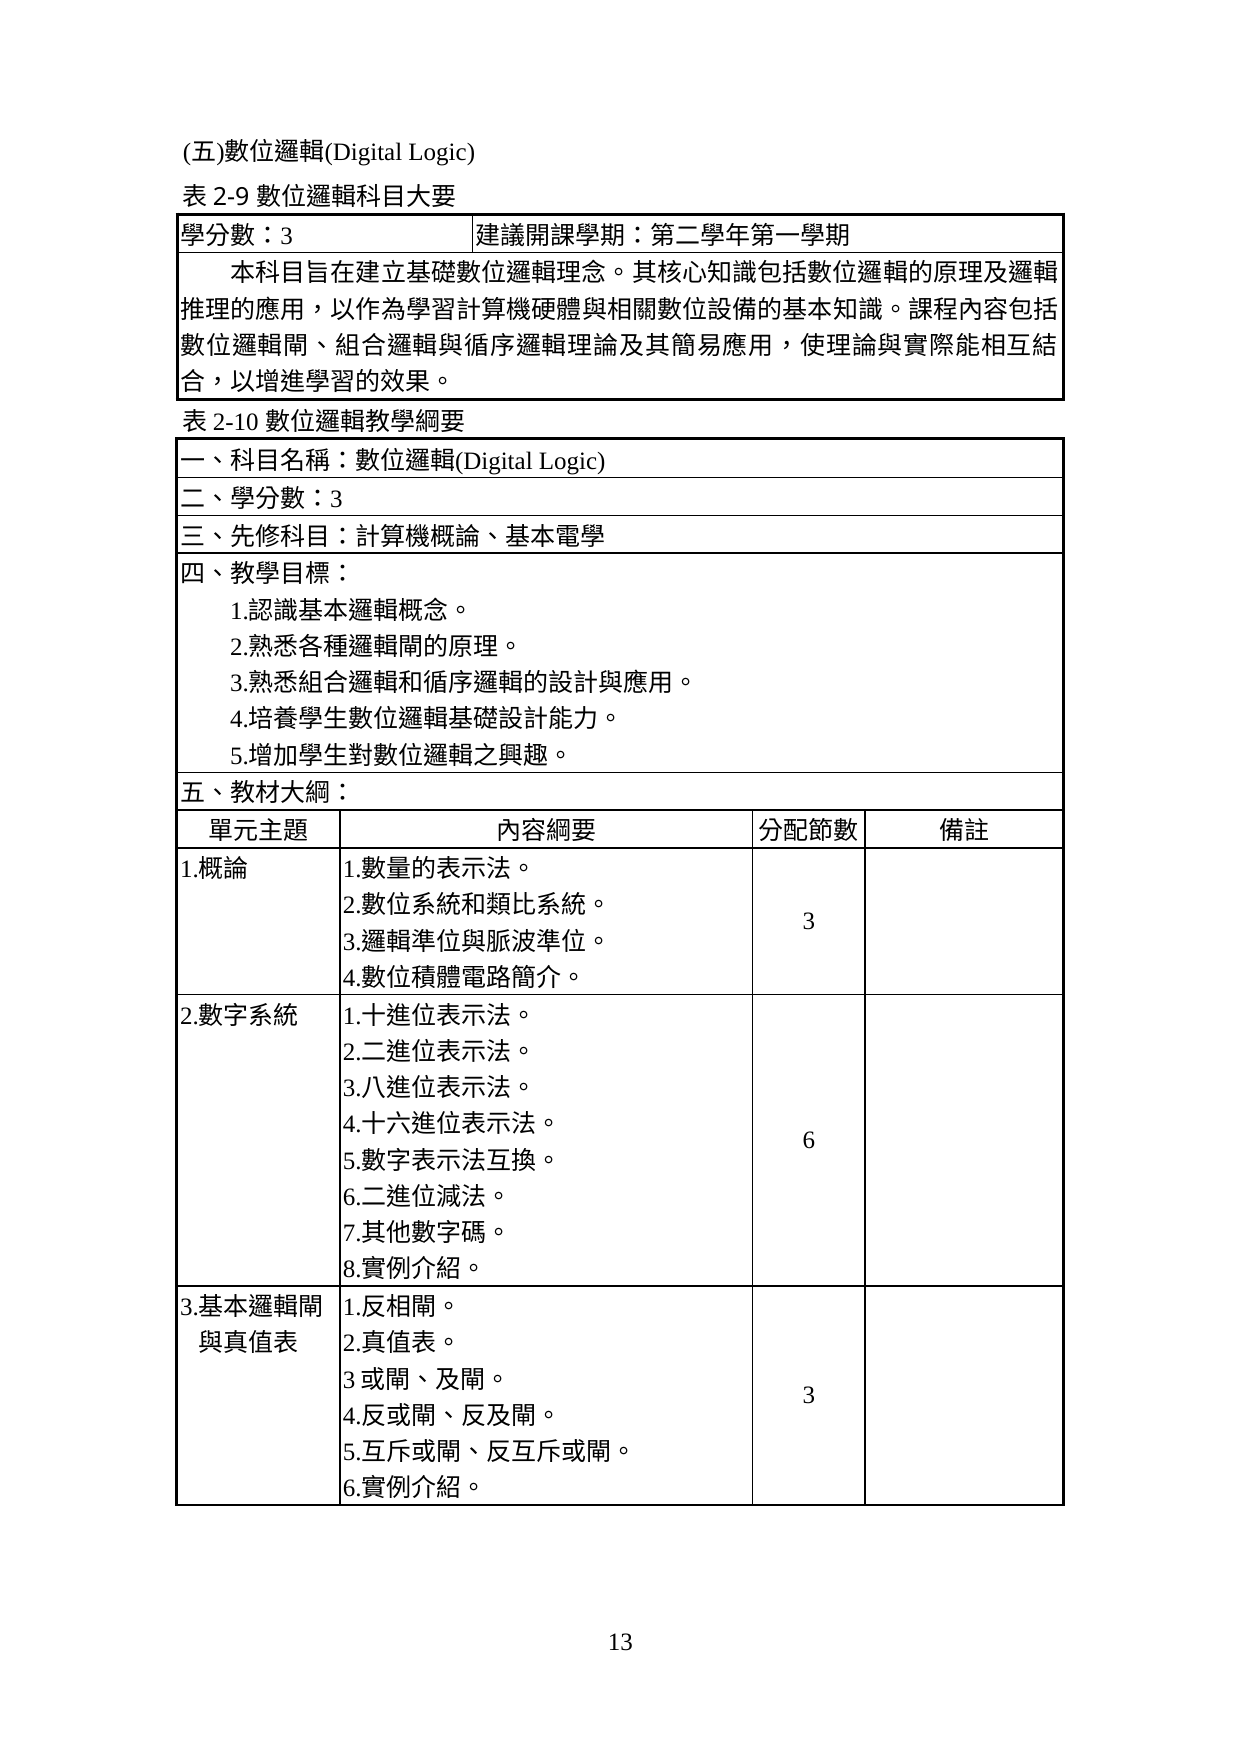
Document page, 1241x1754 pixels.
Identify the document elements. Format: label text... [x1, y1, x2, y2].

text (五)數位邏輯(Digital Logic) [183, 131, 1058, 167]
table_cell 1.十進位表示法。 2.二進位表示法。 3.八進位表示法。 4.十六進位表示法。 5.數字表示法互換。 6.二進位減法。 7.其他數字碼。 8.實例介紹。 [341, 995, 752, 1285]
table_cell 五、教材大綱： [178, 773, 1062, 809]
table_cell 四、教學目標： 1.認識基本邏輯概念。 2.熟悉各種邏輯閘的原理。 3.熟悉組合邏輯和循序邏輯的設計與應用。 4.培養學生數位邏輯基礎設計能力。 5.增加學生對數位邏輯之興趣。 [178, 554, 1062, 771]
table_header 學分數：3 [179, 216, 472, 252]
table_cell 本科目旨在建立基礎數位邏輯理念。其核心知識包括數位邏輯的原理及邏輯推理的應用，以作為學習計算機硬體與相關數位設備的基本知識。課程內容包括數位邏輯閘、組合邏輯與循序邏輯理論及其簡易應用，使理論與實際能相互結合，以增進學習的效果。 [179, 253, 1062, 398]
table_cell 1.數量的表示法。 2.數位系統和類比系統。 3.邏輯準位與脈波準位。 4.數位積體電路簡介。 [341, 849, 752, 993]
table_cell 分配節數 [753, 811, 864, 847]
table_cell [866, 849, 1062, 993]
table_cell 3 [753, 1287, 864, 1504]
table_cell 1.概論 [178, 849, 339, 993]
table_cell 3.基本邏輯閘與真值表 [178, 1287, 339, 1504]
table_cell [866, 995, 1062, 1285]
table_cell 6 [753, 995, 864, 1285]
table_cell [866, 1287, 1062, 1504]
table_header 建議開課學期：第二學年第一學期 [473, 216, 1062, 252]
table_cell 三、先修科目：計算機概論、基本電學 [178, 516, 1062, 552]
table_cell 2.數字系統 [178, 995, 339, 1285]
table_cell 內容綱要 [341, 811, 752, 847]
table_cell 二、學分數：3 [178, 478, 1062, 514]
table_cell 單元主題 [178, 811, 339, 847]
text 表2-10 數位邏輯教學綱要 [183, 401, 1058, 437]
text 表2-9 數位邏輯科目大要 [183, 176, 1058, 212]
table_header 一、科目名稱：數位邏輯(Digital Logic) [178, 440, 1062, 477]
table_cell 3 [753, 849, 864, 993]
table_cell 1.反相閘。 2.真值表。 3或閘、及閘。 4.反或閘、反及閘。 5.互斥或閘、反互斥或閘。 6.實例介紹。 [341, 1287, 752, 1504]
table_cell 備註 [866, 811, 1062, 847]
